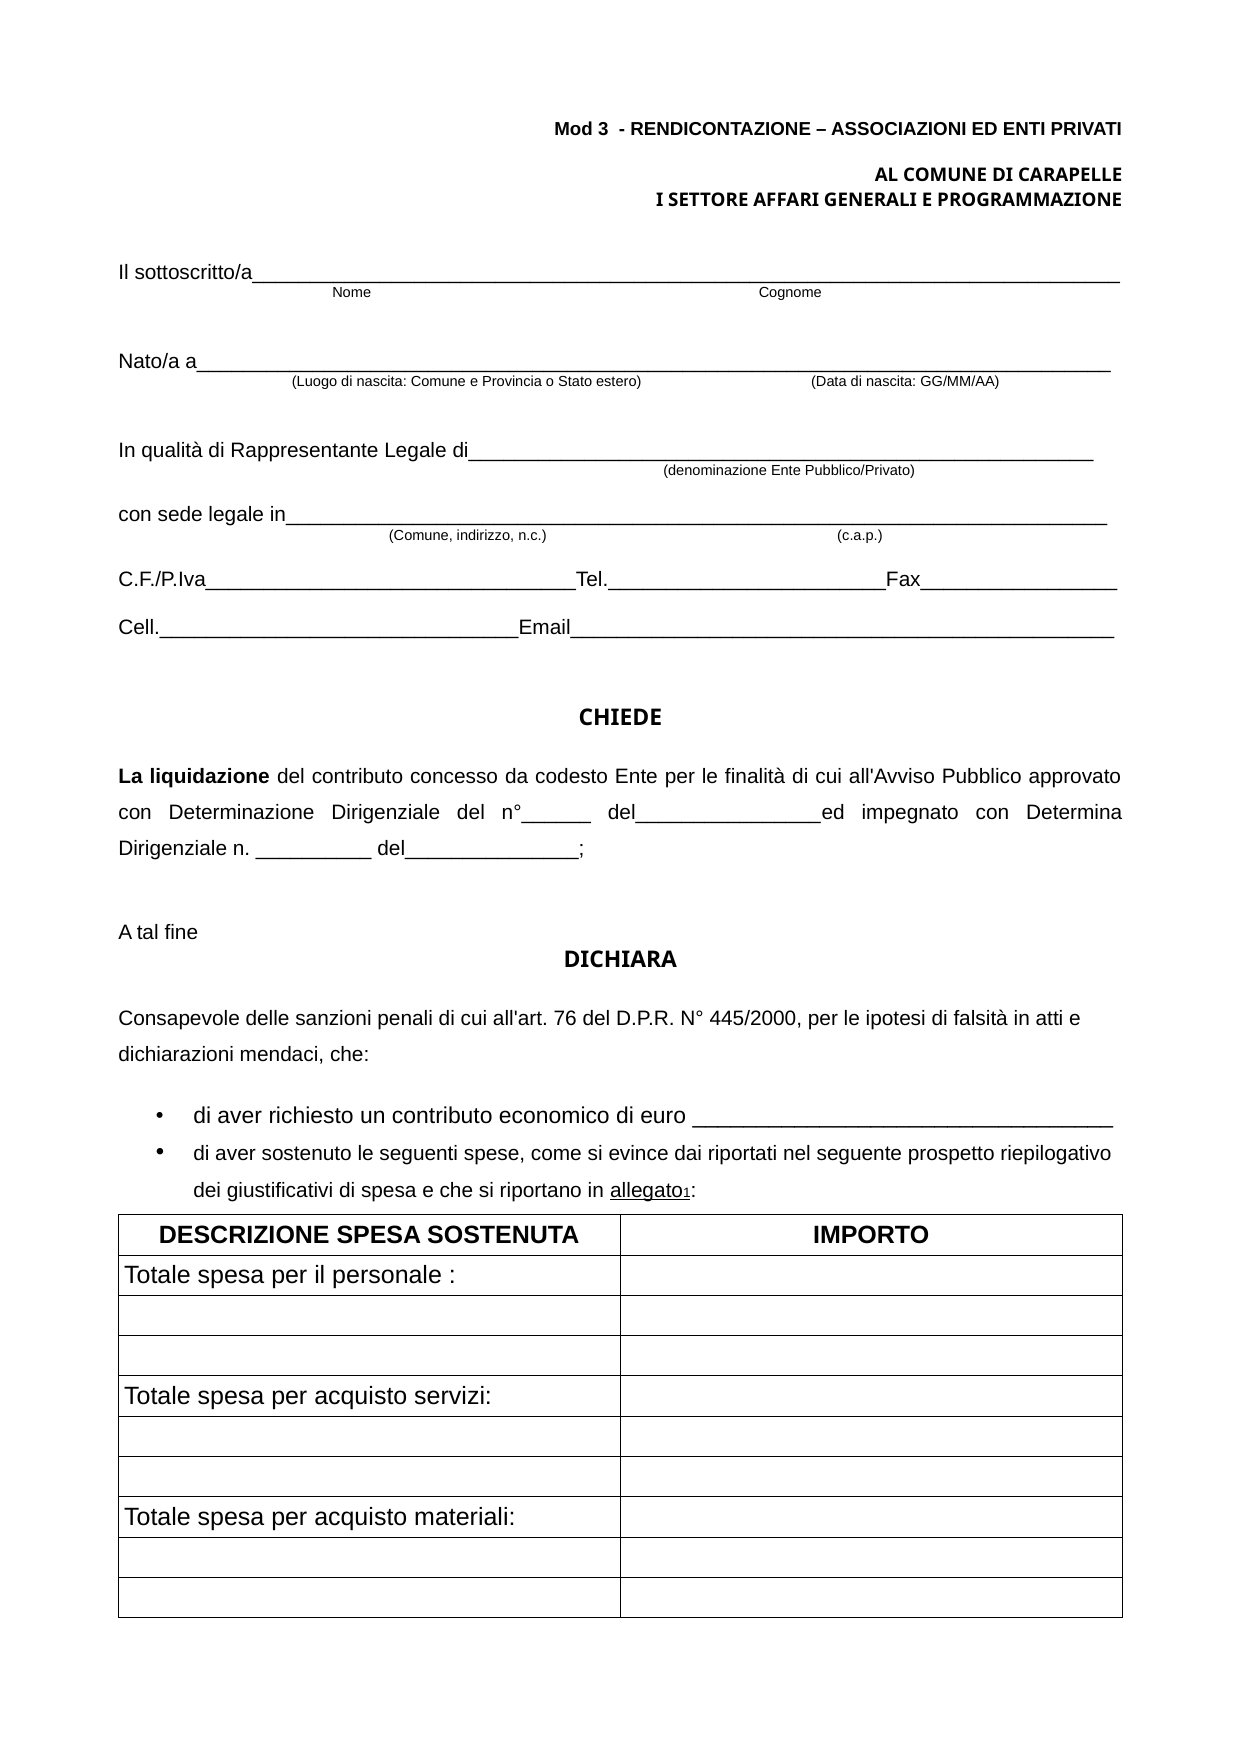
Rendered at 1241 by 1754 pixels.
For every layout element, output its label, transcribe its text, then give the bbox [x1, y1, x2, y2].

text AL COMUNE DI CARAPELLE [118, 161, 1122, 187]
table_cell [119, 1538, 620, 1577]
text In qualità di Rappresentante Legale di______________________________________________________ [118, 437, 1122, 461]
table_cell [119, 1578, 620, 1617]
text La liquidazione del contributo concesso da codesto Ente per le finalità di cui all'Avviso Pubblico approvato con Determinazione Dirigenziale del n°______ del________________ed impegnato con Determina Dirigenziale n. __________ del_______________; [118, 764, 1122, 859]
table_header DESCRIZIONE SPESA SOSTENUTA [119, 1215, 620, 1254]
table_cell [119, 1296, 620, 1335]
table_cell [119, 1457, 620, 1496]
text dichiarazioni mendaci, che: [118, 1042, 1122, 1066]
list di aver richiesto un contributo economico di euro _________________________________ [156, 1102, 1122, 1128]
text A tal fine [118, 919, 1122, 943]
text (denominazione Ente Pubblico/Privato) [118, 461, 1122, 478]
table_cell Totale spesa per il personale : [119, 1256, 620, 1295]
table_cell [621, 1497, 1122, 1537]
table_cell [119, 1417, 620, 1456]
text con sede legale in_______________________________________________________________________ [118, 502, 1122, 526]
text (Comune, indirizzo, n.c.) (c.a.p.) [118, 526, 1122, 543]
table_cell [621, 1417, 1122, 1456]
text Il sottoscritto/a___________________________________________________________________________ [118, 260, 1122, 284]
table_cell Totale spesa per acquisto materiali: [119, 1497, 620, 1537]
text C.F./P.Iva________________________________Tel.________________________Fax_________________ [118, 567, 1122, 591]
table_cell [621, 1538, 1122, 1577]
text Nome Cognome [118, 284, 1122, 301]
table_cell [621, 1256, 1122, 1295]
list di aver sostenuto le seguenti spese, come si evince dai riportati nel seguente prospetto riepilogativo dei giustificativi di spesa e che si riportano in allegato1: [156, 1141, 1122, 1202]
table_cell [621, 1336, 1122, 1375]
text Nato/a a_______________________________________________________________________________ [118, 349, 1122, 373]
table_cell [621, 1457, 1122, 1496]
text Consapevole delle sanzioni penali di cui all'art. 76 del D.P.R. N° 445/2000, per le ipotesi di falsità in atti e [118, 1006, 1122, 1030]
text CHIEDE [118, 701, 1122, 732]
text Cell._______________________________Email_______________________________________________ [118, 591, 1122, 639]
text (Luogo di nascita: Comune e Provincia o Stato estero) (Data di nascita: GG/MM/AA) [118, 373, 1122, 389]
text I SETTORE AFFARI GENERALI E PROGRAMMAZIONE [118, 187, 1122, 212]
table_cell Totale spesa per acquisto servizi: [119, 1376, 620, 1416]
text DICHIARA [118, 943, 1122, 975]
table_cell [621, 1376, 1122, 1416]
table_cell [119, 1336, 620, 1375]
table_cell [621, 1578, 1122, 1617]
table_cell [621, 1296, 1122, 1335]
table_header IMPORTO [621, 1215, 1122, 1254]
text Mod 3 - RENDICONTAZIONE – ASSOCIAZIONI ED ENTI PRIVATI [118, 118, 1122, 140]
